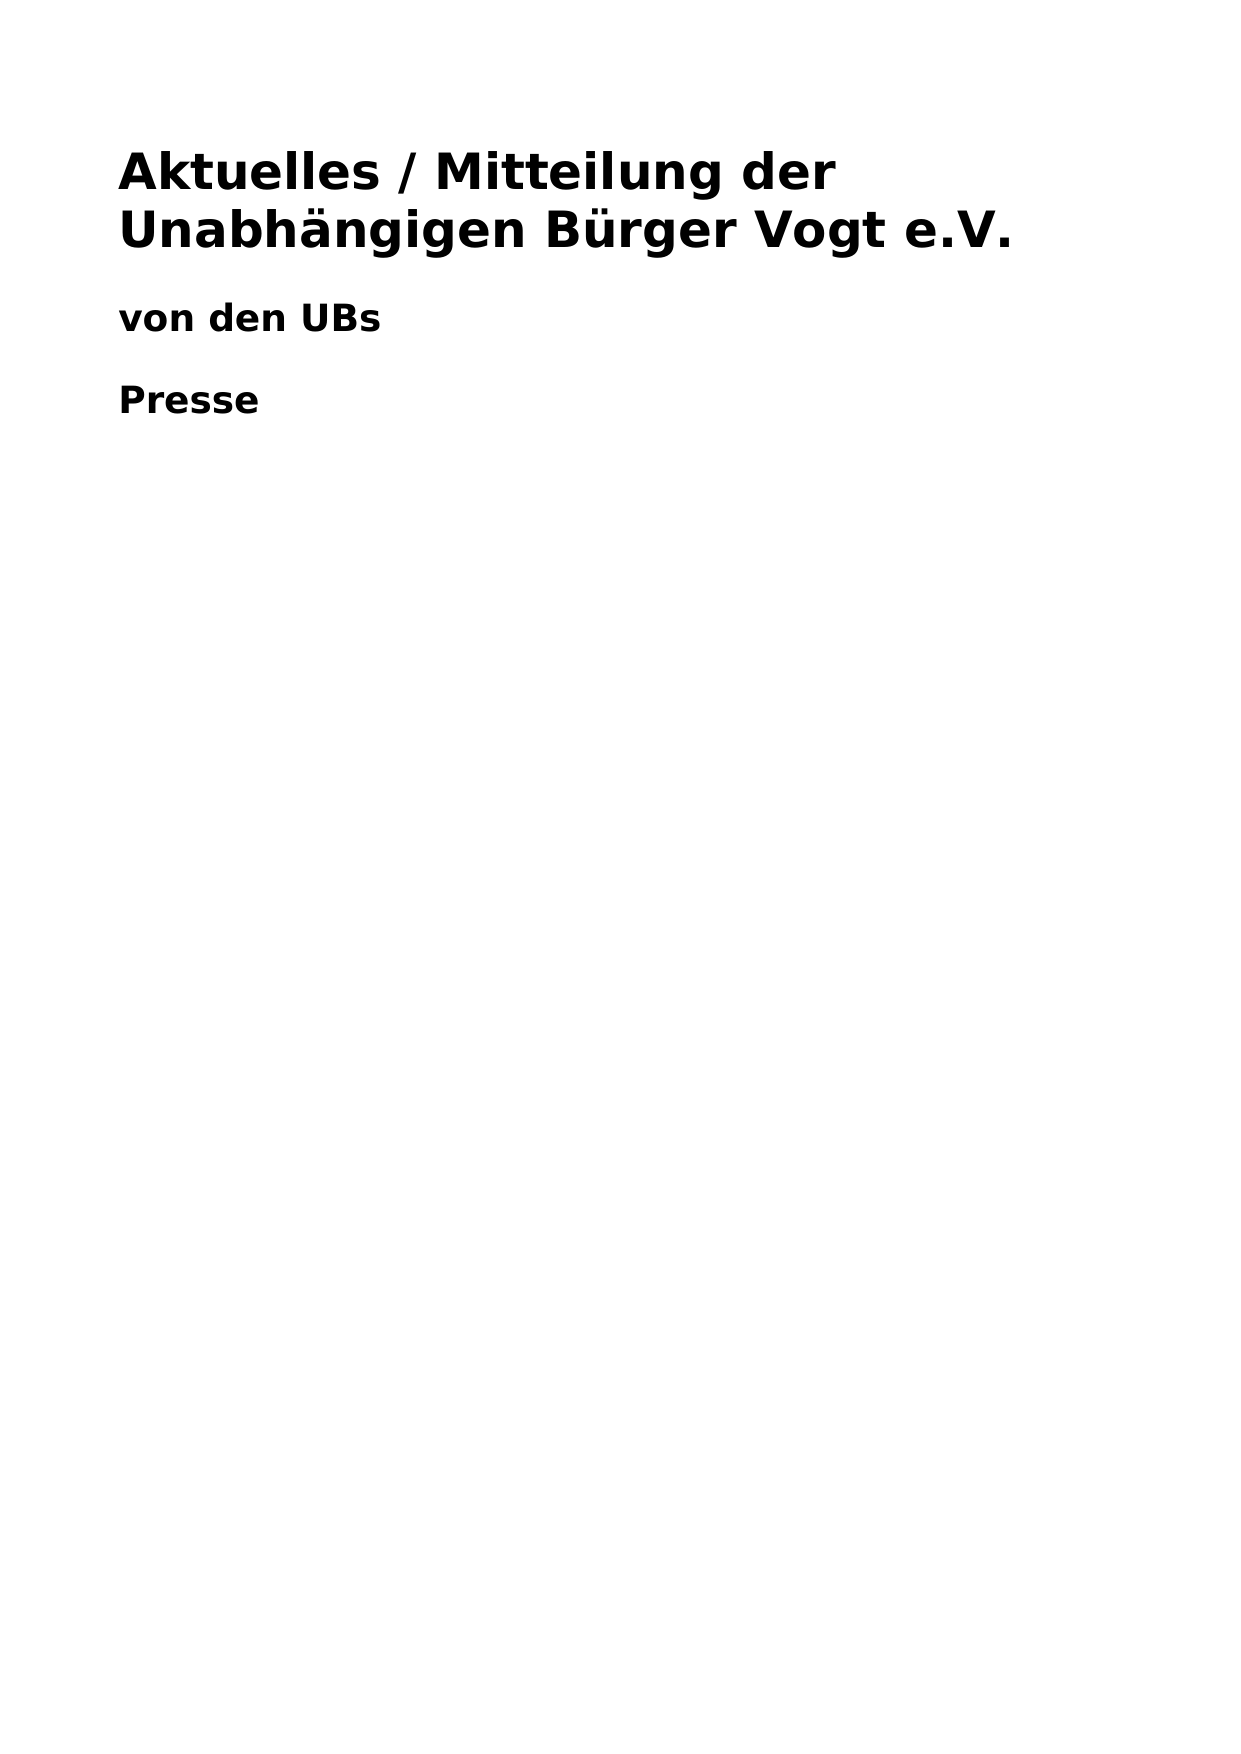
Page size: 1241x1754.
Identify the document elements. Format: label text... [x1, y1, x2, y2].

subtitle von den UBs [118, 297, 1122, 341]
subtitle Aktuelles / Mitteilung der Unabhängigen Bürger Vogt e.V. [118, 143, 1122, 259]
subtitle Presse [118, 378, 1122, 422]
